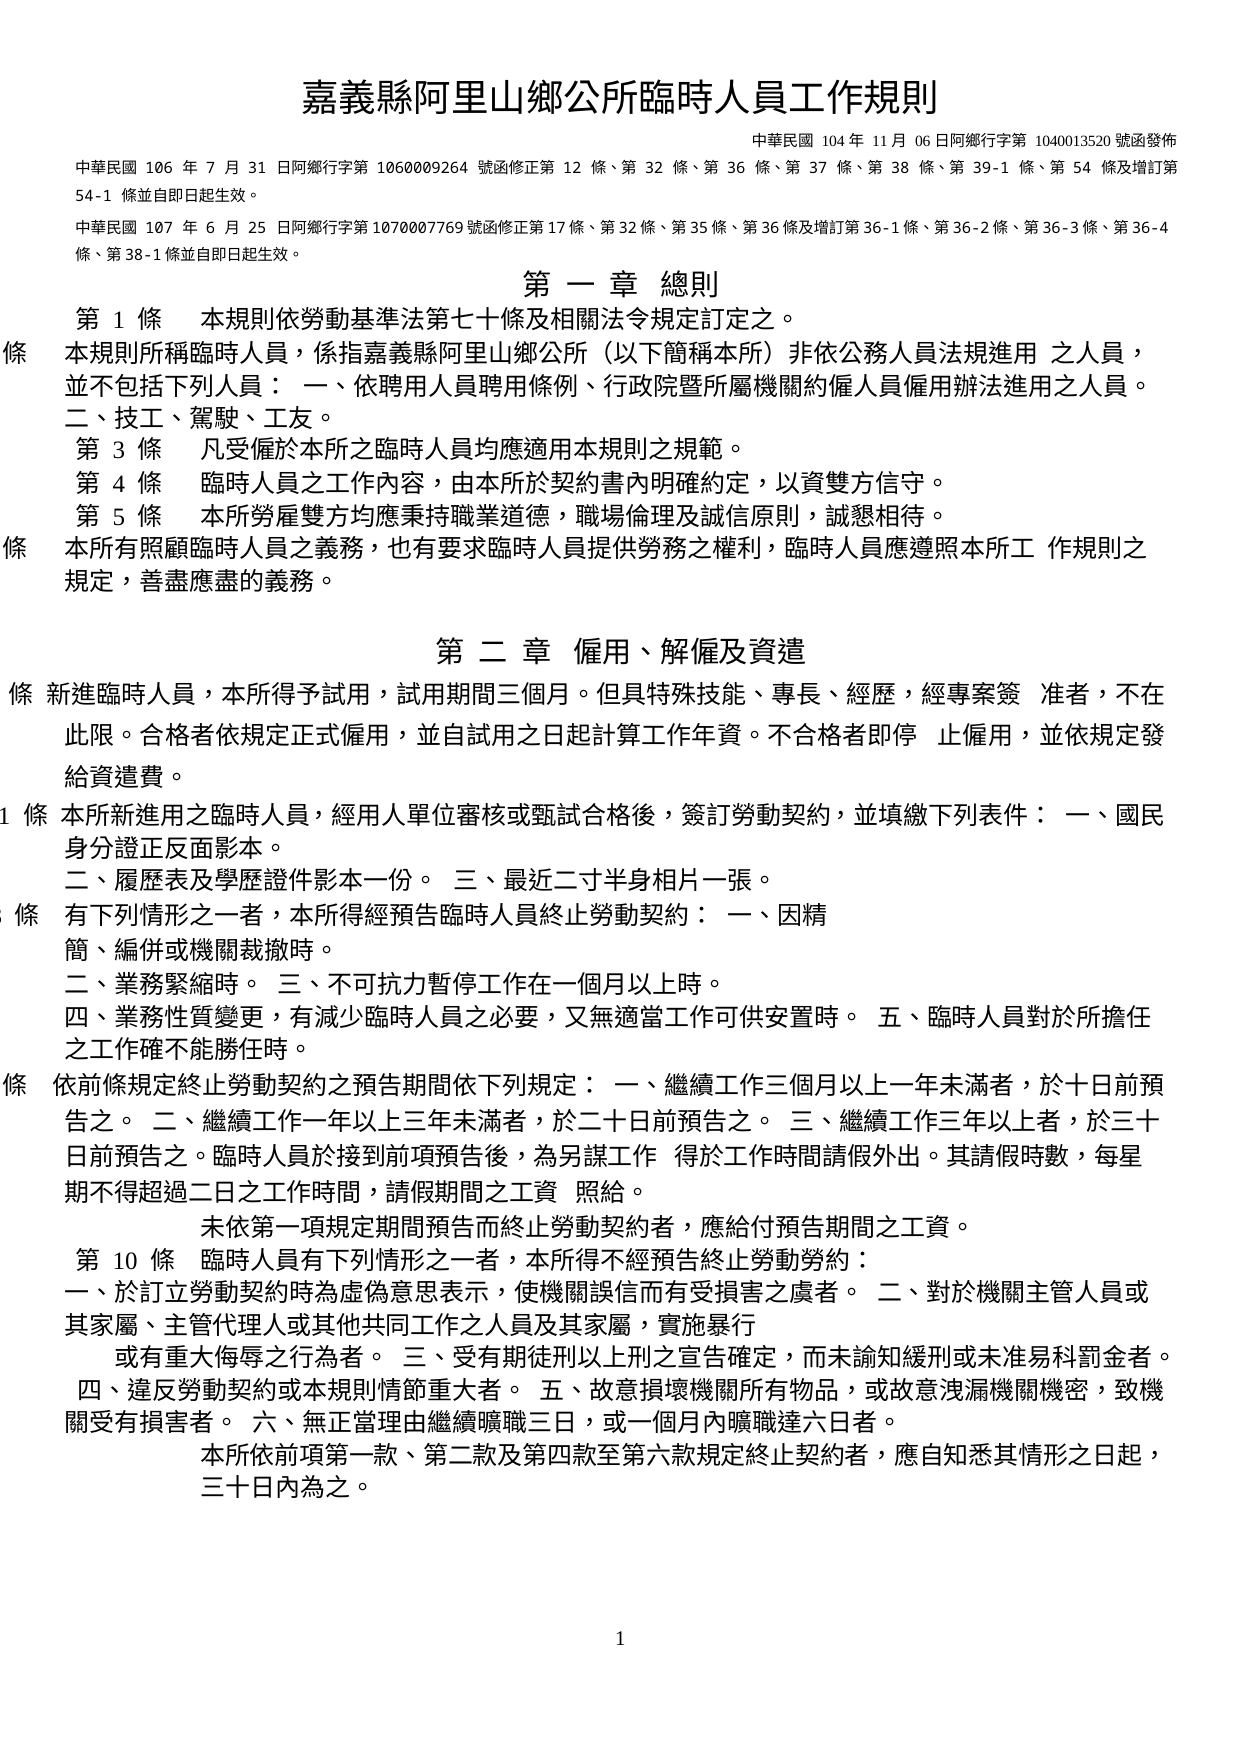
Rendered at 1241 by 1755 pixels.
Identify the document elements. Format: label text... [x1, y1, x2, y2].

text 嘉義縣阿里山鄉公所臨時人員工作規則 [301, 75, 1182, 120]
text 中華民國 107 年 6 月 25 日阿鄉行字第1070007769號函修正第17條、第32條、第35條、第36條及增訂第36-1條、第36-2條、第36-3條、第36-4條、第38-1條並自即日起生效。 [75, 215, 1182, 265]
text 中華民國 104 年 11 月 06 日阿鄉行字第 1040013520 號函發佈 [751, 129, 1182, 151]
text 中華民國 106 年 7 月 31 日阿鄉行字第 1060009264 號函修正第 12 條、第 32 條、第 36 條、第 37 條、第 38 條、第 39-1 條、第 54 條及增訂第 54-1 條並自即日起生效。 [75, 156, 1182, 206]
text 本所依前項第一款、第二款及第四款至第六款規定終止契約者，應自知悉其情形之日起， 三十日內為之。 [200, 1438, 1182, 1503]
text 第 6 條 本所有照顧臨時人員之義務，也有要求臨時人員提供勞務之權利，臨時人員應遵照本所工 作規則之規定，善盡應盡的義務。 [0, 532, 1166, 597]
text 四、業務性質變更，有減少臨時人員之必要，又無適當工作可供安置時。 五、臨時人員對於所擔任之工作確不能勝任時。 [64, 1000, 1166, 1065]
text 第 1 條 本規則依勞動基準法第七十條及相關法令規定訂定之。 [75, 302, 1182, 335]
text 第 2 條 本規則所稱臨時人員，係指嘉義縣阿里山鄉公所（以下簡稱本所）非依公務人員法規進用 之人員，並不包括下列人員： 一、依聘用人員聘用條例、行政院暨所屬機關約僱人員僱用辦法進用之人員。 二、技工、駕駛、工友。 [0, 337, 1166, 434]
text 一、於訂立勞動契約時為虛偽意思表示，使機關誤信而有受損害之虞者。 二、對於機關主管人員或其家屬、主管代理人或其他共同工作之人員及其家屬，實施暴行 [64, 1276, 1166, 1341]
text 第 7-1 條 本所新進用之臨時人員，經用人單位審核或甄試合格後，簽訂勞動契約，並填繳下列表件： 一、國民身分證正反面影本。 [0, 798, 1182, 863]
text 二、履歷表及學歷證件影本一份。 三、最近二寸半身相片一張。 [64, 863, 848, 896]
text 第 3 條 凡受僱於本所之臨時人員均應適用本規則之規範。 [75, 434, 1182, 465]
subtitle 第 一 章 總則 [64, 270, 1176, 302]
text 第 4 條 臨時人員之工作內容，由本所於契約書內明確約定，以資雙方信守。 第 5 條 本所勞雇雙方均應秉持職業道德，職場倫理及誠信原則，誠懇相待。 [75, 467, 951, 532]
text 二、業務緊縮時。 三、不可抗力暫停工作在一個月以上時。 [64, 968, 848, 1000]
text 第 8 條 有下列情形之一者，本所得經預告臨時人員終止勞動契約： 一、因精簡、編併或機關裁撤時。 [0, 896, 851, 966]
text 第 7 條 新進臨時人員，本所得予試用，試用期間三個月。但具特殊技能、專長、經歷，經專案簽 准者，不在此限。合格者依規定正式僱用，並自試用之日起計算工作年資。不合格者即停 止僱用，並依規定發給資遣費。 [0, 674, 1166, 793]
subtitle 第 二 章 僱用、解僱及資遣 [64, 629, 1177, 671]
text 未依第一項規定期間預告而終止勞動契約者，應給付預告期間之工資。 第 10 條 臨時人員有下列情形之一者，本所得不經預告終止勞動勞約： [75, 1211, 976, 1276]
text 或有重大侮辱之行為者。 三、受有期徒刑以上刑之宣告確定，而未諭知緩刑或未准易科罰金者。 四、違反勞動契約或本規則情節重大者。 五、故意損壞機關所有物品，或故意洩漏機關機密，致機關受有損害者。 六、無正當理由繼續曠職三日，或一個月內曠職達六日者。 [64, 1341, 1166, 1438]
text 第 9 條 依前條規定終止勞動契約之預告期間依下列規定： 一、繼續工作三個月以上一年未滿者，於十日前預告之。 二、繼續工作一年以上三年未滿者，於二十日前預告之。 三、繼續工作三年以上者，於三十日前預告之。臨時人員於接到前項預告後，為另謀工作 得於工作時間請假外出。其請假時數，每星期不得超過二日之工作時間，請假期間之工資 照給。 [0, 1065, 1166, 1209]
